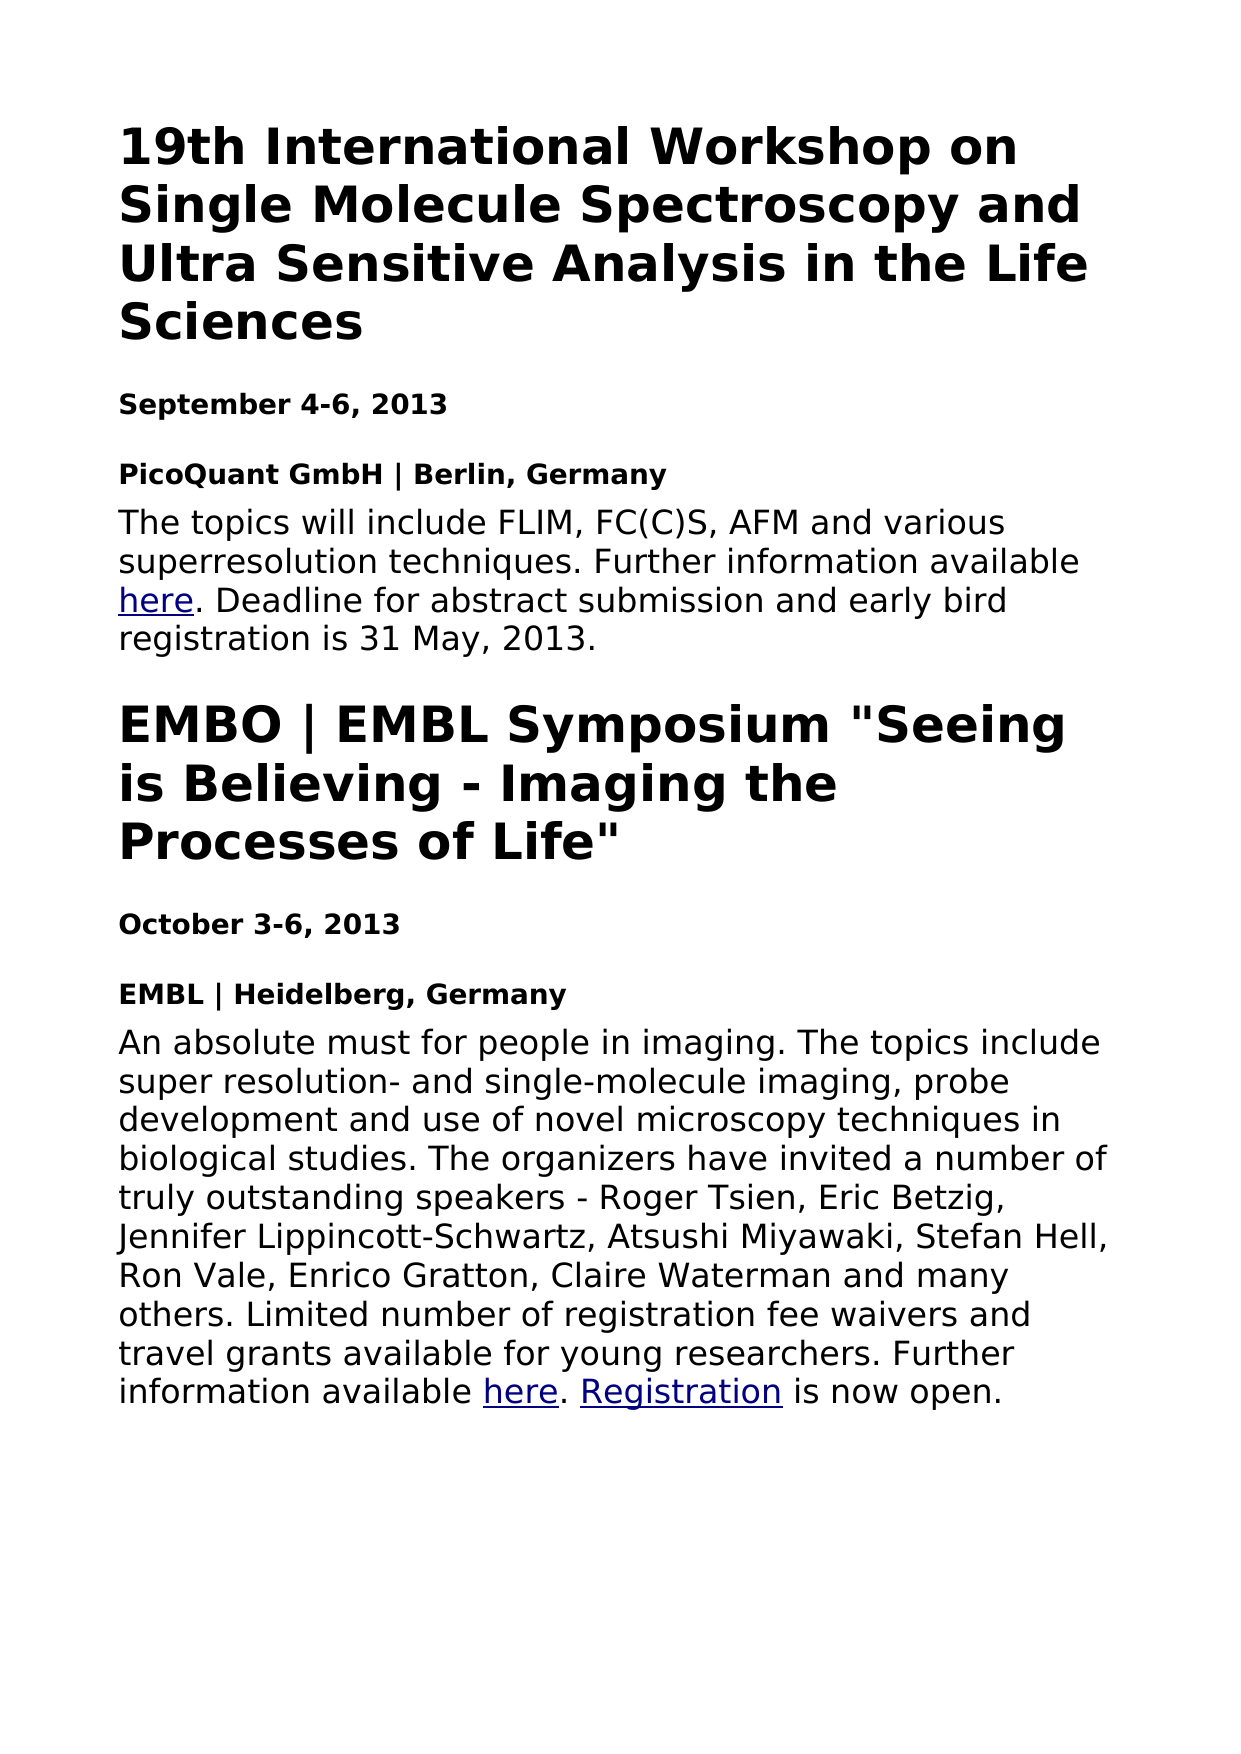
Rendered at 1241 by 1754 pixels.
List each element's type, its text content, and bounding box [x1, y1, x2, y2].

subtitle 19th International Workshop on Single Molecule Spectroscopy and Ultra Sensitive Analysis in the Life Sciences [118, 118, 1122, 351]
subtitle EMBO | EMBL Symposium "Seeing is Believing - Imaging the Processes of Life" [118, 696, 1122, 871]
subtitle PicoQuant GmbH | Berlin, Germany [118, 458, 1122, 491]
text The topics will include FLIM, FC(C)S, AFM and various superresolution techniques. Further information available here. Deadline for abstract submission and early bird registration is 31 May, 2013. [118, 503, 1122, 659]
subtitle EMBL | Heidelberg, Germany [118, 978, 1122, 1011]
subtitle September 4-6, 2013 [118, 388, 1122, 421]
text An absolute must for people in imaging. The topics include super resolution- and single-molecule imaging, probe development and use of novel microscopy techniques in biological studies. The organizers have invited a number of truly outstanding speakers - Roger Tsien, Eric Betzig, Jennifer Lippincott-Schwartz, Atsushi Miyawaki, Stefan Hell, Ron Vale, Enrico Gratton, Claire Waterman and many others. Limited number of registration fee waivers and travel grants available for young researchers. Further information available here. Registration is now open. [118, 1023, 1122, 1412]
subtitle October 3-6, 2013 [118, 908, 1122, 941]
